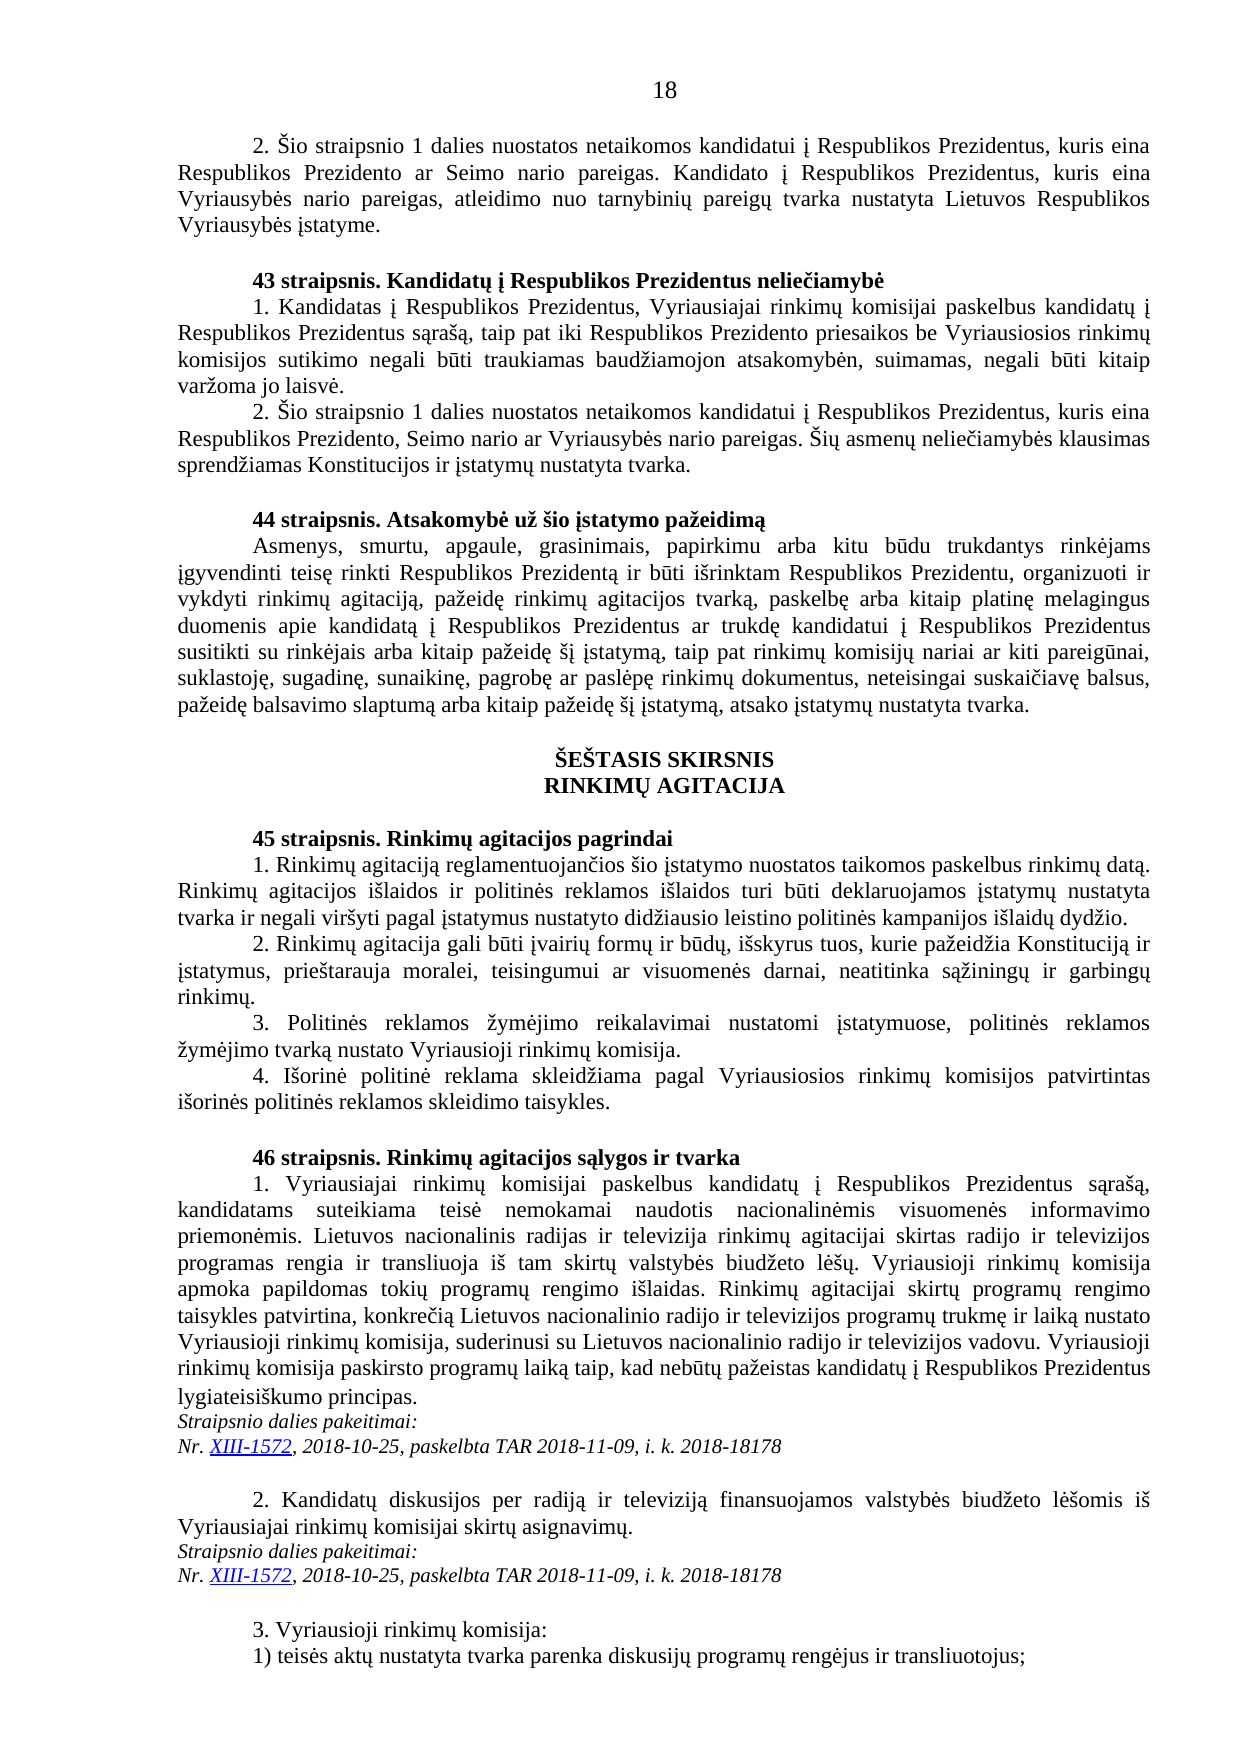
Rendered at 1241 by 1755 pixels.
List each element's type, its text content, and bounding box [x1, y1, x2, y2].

text 1. Kandidatas į Respublikos Prezidentus, Vyriausiajai rinkimų komisijai paskelbus kandidatų į Respublikos Prezidentus sąrašą, taip pat iki Respublikos Prezidento priesaikos be Vyriausiosios rinkimų komisijos sutikimo negali būti traukiamas baudžiamojon atsakomybėn, suimamas, negali būti kitaip varžoma jo laisvė. [177, 293, 1152, 398]
text Asmenys, smurtu, apgaule, grasinimais, papirkimu arba kitu būdu trukdantys rinkėjams įgyvendinti teisę rinkti Respublikos Prezidentą ir būti išrinktam Respublikos Prezidentu, organizuoti ir vykdyti rinkimų agitaciją, pažeidę rinkimų agitacijos tvarką, paskelbę arba kitaip platinę melagingus duomenis apie kandidatą į Respublikos Prezidentus ar trukdę kandidatui į Respublikos Prezidentus susitikti su rinkėjais arba kitaip pažeidę šį įstatymą, taip pat rinkimų komisijų nariai ar kiti pareigūnai, suklastoję, sugadinę, sunaikinę, pagrobę ar paslėpę rinkimų dokumentus, neteisingai suskaičiavę balsus, pažeidę balsavimo slaptumą arba kitaip pažeidę šį įstatymą, atsako įstatymų nustatyta tvarka. [177, 533, 1152, 717]
text 2. Šio straipsnio 1 dalies nuostatos netaikomos kandidatui į Respublikos Prezidentus, kuris eina Respublikos Prezidento ar Seimo nario pareigas. Kandidato į Respublikos Prezidentus, kuris eina Vyriausybės nario pareigas, atleidimo nuo tarnybinių pareigų tvarka nustatyta Lietuvos Respublikos Vyriausybės įstatyme. [177, 132, 1152, 238]
text 3. Politinės reklamos žymėjimo reikalavimai nustatomi įstatymuose, politinės reklamos žymėjimo tvarką nustato Vyriausioji rinkimų komisija. [177, 1009, 1152, 1062]
text ŠEŠTASIS SKIRSNIS [177, 746, 1152, 772]
text RINKIMŲ AGITACIJA [177, 772, 1152, 798]
text 45 straipsnis. Rinkimų agitacijos pagrindai [177, 825, 1152, 851]
text 2. Kandidatų diskusijos per radiją ir televiziją finansuojamos valstybės biudžeto lėšomis iš Vyriausiajai rinkimų komisijai skirtų asignavimų. [177, 1486, 1152, 1539]
text Nr. XIII-1572, 2018-10-25, paskelbta TAR 2018-11-09, i. k. 2018-18178 [177, 1563, 1152, 1587]
text 3. Vyriausioji rinkimų komisija: [177, 1616, 1152, 1642]
text 43 straipsnis. Kandidatų į Respublikos Prezidentus neliečiamybė [177, 267, 1152, 293]
text 44 straipsnis. Atsakomybė už šio įstatymo pažeidimą [177, 506, 1152, 533]
text Nr. XIII-1572, 2018-10-25, paskelbta TAR 2018-11-09, i. k. 2018-18178 [177, 1433, 1152, 1458]
text 4. Išorinė politinė reklama skleidžiama pagal Vyriausiosios rinkimų komisijos patvirtintas išorinės politinės reklamos skleidimo taisykles. [177, 1062, 1152, 1115]
text 2. Rinkimų agitacija gali būti įvairių formų ir būdų, išskyrus tuos, kurie pažeidžia Konstituciją ir įstatymus, prieštarauja moralei, teisingumui ar visuomenės darnai, neatitinka sąžiningų ir garbingų rinkimų. [177, 930, 1152, 1009]
text 1. Vyriausiajai rinkimų komisijai paskelbus kandidatų į Respublikos Prezidentus sąrašą, kandidatams suteikiama teisė nemokamai naudotis nacionalinėmis visuomenės informavimo priemonėmis. Lietuvos nacionalinis radijas ir televizija rinkimų agitacijai skirtas radijo ir televizijos programas rengia ir transliuoja iš tam skirtų valstybės biudžeto lėšų. Vyriausioji rinkimų komisija apmoka papildomas tokių programų rengimo išlaidas. Rinkimų agitacijai skirtų programų rengimo taisykles patvirtina, konkrečią Lietuvos nacionalinio radijo ir televizijos programų trukmę ir laiką nustato Vyriausioji rinkimų komisija, suderinusi su Lietuvos nacionalinio radijo ir televizijos vadovu. Vyriausioji rinkimų komisija paskirsto programų laiką taip, kad nebūtų pažeistas kandidatų į Respublikos Prezidentus lygiateisiškumo principas. [177, 1170, 1152, 1409]
text 2. Šio straipsnio 1 dalies nuostatos netaikomos kandidatui į Respublikos Prezidentus, kuris eina Respublikos Prezidento, Seimo nario ar Vyriausybės nario pareigas. Šių asmenų neliečiamybės klausimas sprendžiamas Konstitucijos ir įstatymų nustatyta tvarka. [177, 398, 1152, 477]
text Straipsnio dalies pakeitimai: [177, 1539, 1152, 1563]
text Straipsnio dalies pakeitimai: [177, 1409, 1152, 1433]
text 1. Rinkimų agitaciją reglamentuojančios šio įstatymo nuostatos taikomos paskelbus rinkimų datą. Rinkimų agitacijos išlaidos ir politinės reklamos išlaidos turi būti deklaruojamos įstatymų nustatyta tvarka ir negali viršyti pagal įstatymus nustatyto didžiausio leistino politinės kampanijos išlaidų dydžio. [177, 851, 1152, 930]
text 1) teisės aktų nustatyta tvarka parenka diskusijų programų rengėjus ir transliuotojus; [177, 1642, 1152, 1669]
text 46 straipsnis. Rinkimų agitacijos sąlygos ir tvarka [177, 1143, 1152, 1170]
